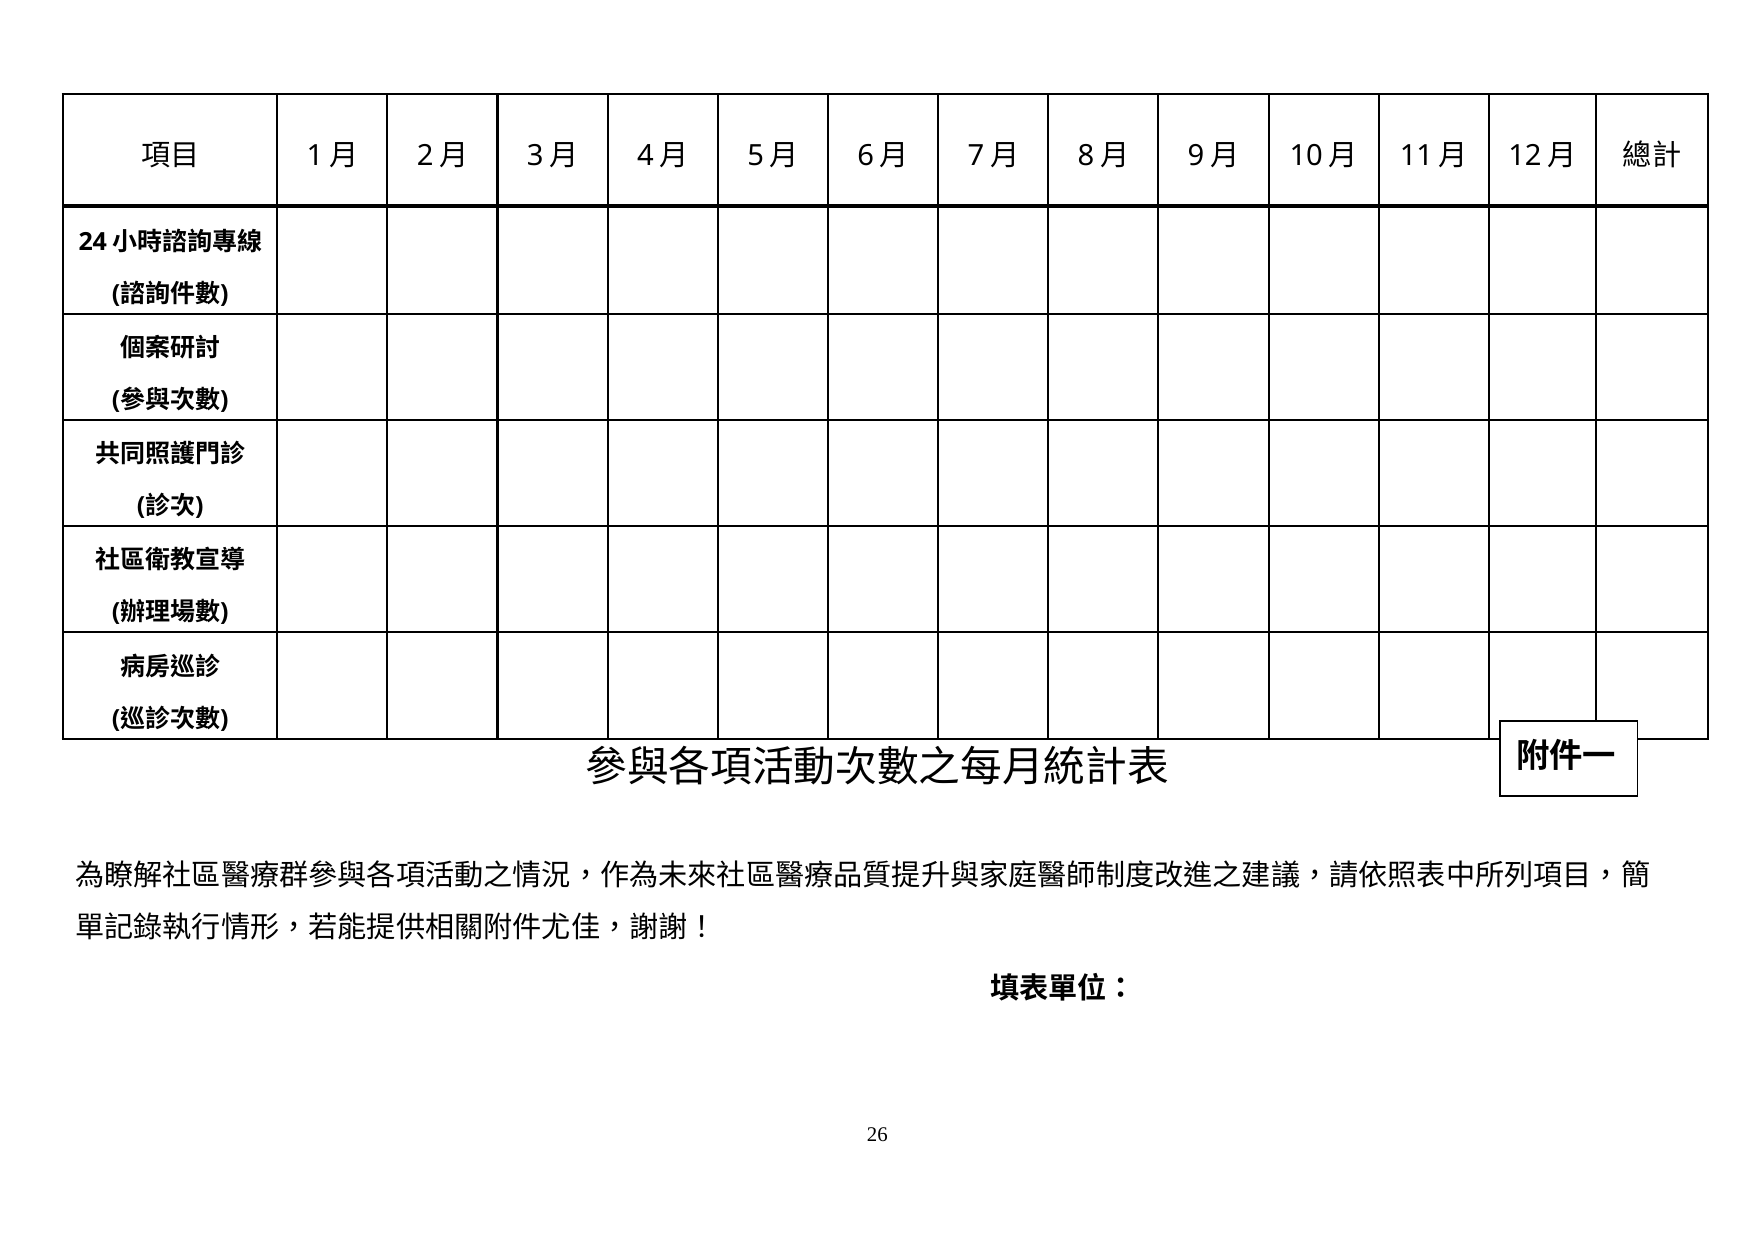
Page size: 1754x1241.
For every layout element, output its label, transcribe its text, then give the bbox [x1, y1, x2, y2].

table_cell [609, 527, 717, 631]
table_cell [1270, 527, 1378, 631]
table_header 2月 [388, 95, 496, 204]
table_cell [388, 633, 496, 737]
text 參與各項活動次數之每月統計表 [75, 740, 1499, 792]
table_cell [829, 633, 937, 737]
text [1638, 740, 1679, 792]
table_cell [1270, 315, 1378, 419]
table_cell [609, 315, 717, 419]
table_cell [1597, 633, 1707, 737]
table_cell [1490, 208, 1595, 312]
table_cell [939, 633, 1047, 737]
table_cell [388, 315, 496, 419]
table_cell 社區衛教宣導 (辦理場數) [64, 527, 276, 631]
table_cell [719, 421, 827, 525]
table_header 5月 [719, 95, 827, 204]
text 填表單位： [75, 948, 1679, 1023]
table_cell [388, 527, 496, 631]
table_cell [278, 208, 386, 312]
table_cell 病房巡診 (巡診次數) [64, 633, 276, 737]
table_cell [499, 315, 607, 419]
table_cell [939, 315, 1047, 419]
table_cell [1049, 633, 1157, 737]
table_cell [388, 421, 496, 525]
table_cell [609, 421, 717, 525]
text 為瞭解社區醫療群參與各項活動之情況，作為未來社區醫療品質提升與家庭醫師制度改進之建議，請依照表中所列項目，簡單記錄執行情形，若能提供相關附件尤佳，謝謝！ [75, 844, 1679, 948]
table_cell [1380, 208, 1488, 312]
table_cell [1159, 315, 1268, 419]
table_cell [719, 527, 827, 631]
table_cell [1159, 421, 1268, 525]
table_cell [499, 421, 607, 525]
table_cell [499, 527, 607, 631]
table_cell [1597, 315, 1707, 419]
table_cell [939, 421, 1047, 525]
table_cell [1270, 208, 1378, 312]
table_header 項目 [64, 95, 276, 204]
text 附件一 [1516, 729, 1622, 777]
table_cell [1049, 527, 1157, 631]
table_cell [829, 315, 937, 419]
table_header 9月 [1159, 95, 1268, 204]
table_cell [1159, 208, 1268, 312]
table_header 11月 [1380, 95, 1488, 204]
table_cell [1490, 421, 1595, 525]
table_cell [609, 633, 717, 737]
table_cell 個案研討 (參與次數) [64, 315, 276, 419]
table_cell [278, 421, 386, 525]
table_header 8月 [1049, 95, 1157, 204]
table_cell 24小時諮詢專線(諮詢件數) [64, 208, 276, 312]
table_cell [499, 633, 607, 737]
table_cell [1049, 315, 1157, 419]
table_header 6月 [829, 95, 937, 204]
table_cell [1380, 527, 1488, 631]
table_cell [609, 208, 717, 312]
table_header 3月 [499, 95, 607, 204]
table_header 總計 [1597, 95, 1707, 204]
table_cell [1597, 421, 1707, 525]
table_cell [1049, 421, 1157, 525]
table_cell [278, 527, 386, 631]
table_cell [939, 527, 1047, 631]
table_cell [829, 208, 937, 312]
table_header 12月 [1490, 95, 1595, 204]
table_cell [1270, 421, 1378, 525]
table_cell [719, 208, 827, 312]
table_cell [278, 315, 386, 419]
table_header 10月 [1270, 95, 1378, 204]
table_cell [388, 208, 496, 312]
table_cell [1159, 633, 1268, 737]
table_cell [1490, 633, 1595, 737]
table_cell [829, 421, 937, 525]
table_cell [1597, 208, 1707, 312]
table_cell [719, 315, 827, 419]
table_cell [719, 633, 827, 737]
table_cell [1380, 633, 1488, 737]
table_cell [829, 527, 937, 631]
table_cell [1380, 315, 1488, 419]
table_cell [1159, 527, 1268, 631]
table_cell [1490, 527, 1595, 631]
table_header 7月 [939, 95, 1047, 204]
table_cell [278, 633, 386, 737]
table_cell [1597, 527, 1707, 631]
table_cell [1490, 315, 1595, 419]
table_header 1月 [278, 95, 386, 204]
table_cell [1380, 421, 1488, 525]
table_cell 共同照護門診 (診次) [64, 421, 276, 525]
table_header 4月 [609, 95, 717, 204]
table_cell [1270, 633, 1378, 737]
table_cell [499, 208, 607, 312]
table_cell [1049, 208, 1157, 312]
table_cell [939, 208, 1047, 312]
